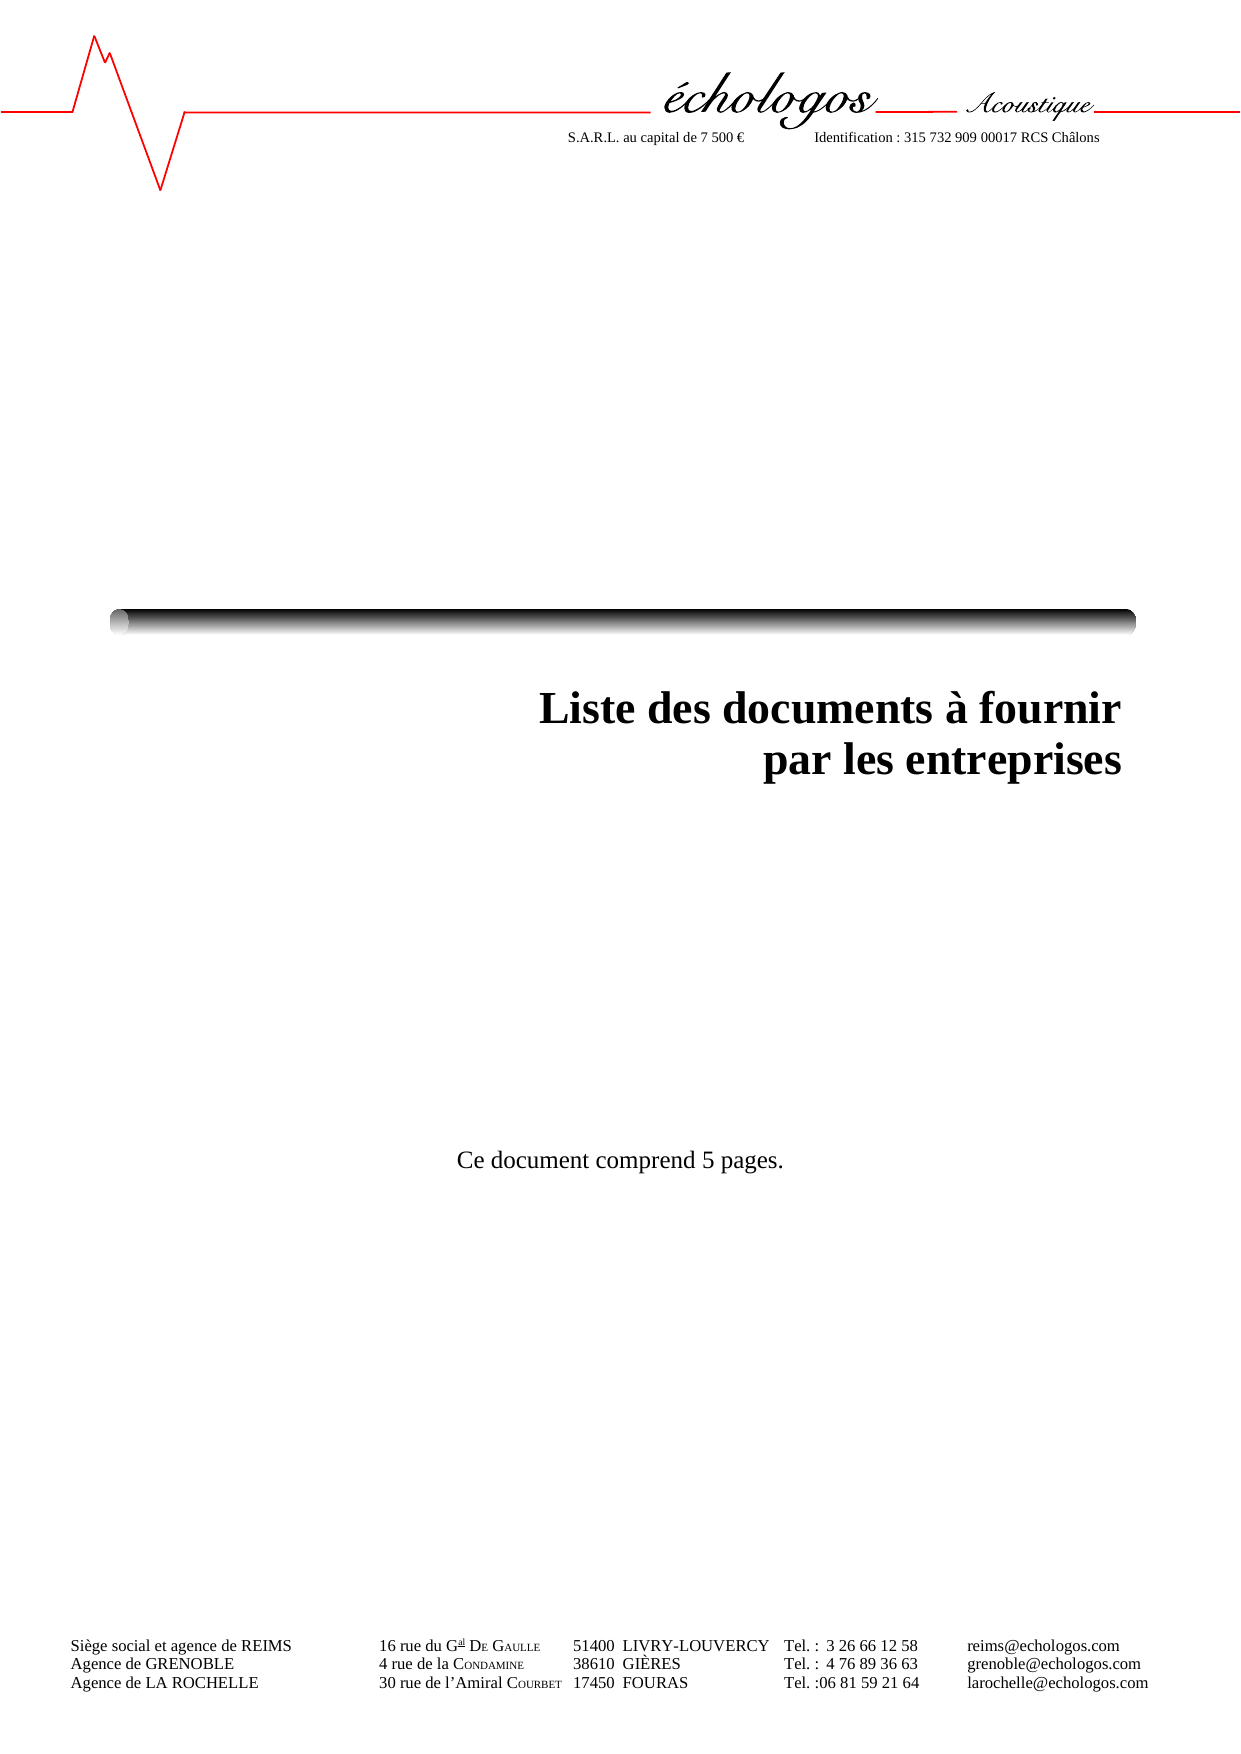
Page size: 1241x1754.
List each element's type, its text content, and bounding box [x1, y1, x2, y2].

text Agence de GRENOBLE 4 rue de la Condamine 38610 Gières Tel. : 4 76 89 36 63 grenoble@echologos.com [70, 1655, 1239, 1673]
title Liste des documents à fournir par les entreprises [118, 682, 1122, 784]
text Agence de LA ROCHELLE 30 rue de l’Amiral Courbet 17450 FOURAS Tel. : 06 81 59 21 64 larochelle@echologos.com [70, 1673, 1239, 1692]
text Ce document comprend 5 pages. [118, 1147, 1122, 1174]
text Siège social et agence de REIMS 16 rue du Gal De Gaulle 51400 LIVRY-LOUVERCY Tel. : 3 26 66 12 58 reims@echologos.com [70, 1636, 1239, 1655]
